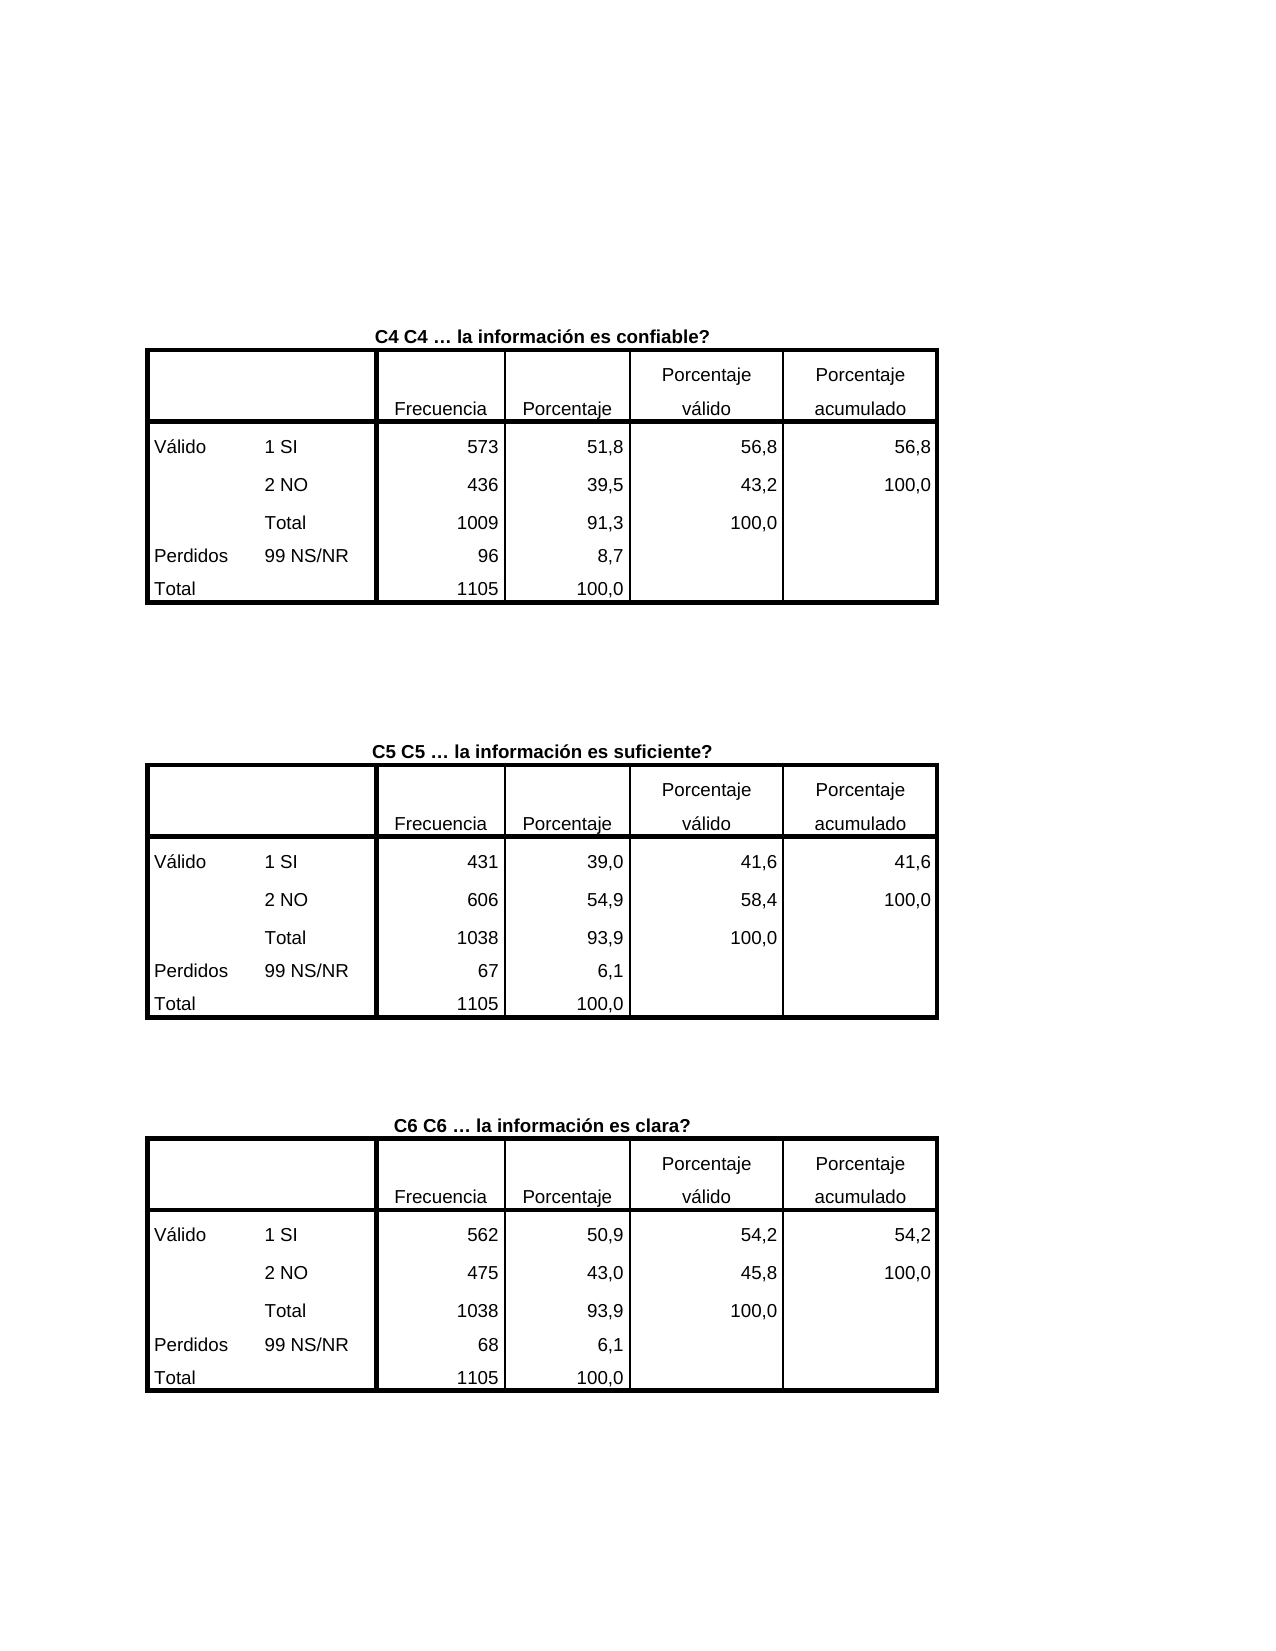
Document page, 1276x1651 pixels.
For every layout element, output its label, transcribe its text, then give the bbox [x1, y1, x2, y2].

table_cell Perdidos [150, 948, 258, 981]
table_cell 1105 [379, 1355, 504, 1388]
table_cell 6,1 [506, 1322, 629, 1355]
table_cell 99 NS/NR [258, 533, 374, 566]
table_cell 573 [379, 424, 504, 457]
table_cell Total [150, 1355, 374, 1388]
table_cell Frecuencia [379, 352, 504, 419]
table_cell Total [258, 495, 374, 533]
table_cell Total [258, 1284, 374, 1322]
table_cell 1105 [379, 981, 504, 1015]
table_cell Frecuencia [379, 767, 504, 834]
table_cell [784, 981, 935, 1015]
table_cell 1105 [379, 566, 504, 600]
table_cell 100,0 [631, 1284, 782, 1322]
table_cell Porcentaje válido [631, 352, 782, 419]
table_cell 100,0 [631, 495, 782, 533]
table_cell 43,0 [506, 1246, 629, 1283]
table_cell 100,0 [506, 566, 629, 600]
table_cell Total [150, 981, 374, 1015]
table_cell 1 SI [258, 1212, 374, 1246]
table_header C5 C5 … la información es suficiente? [148, 729, 937, 763]
table_cell 54,2 [631, 1212, 782, 1246]
table_cell Porcentaje válido [631, 767, 782, 834]
table_cell Porcentaje [506, 352, 629, 419]
table_cell [784, 495, 935, 533]
table_header C4 C4 … la información es confiable? [148, 314, 937, 348]
table_cell Total [258, 910, 374, 948]
table_cell [784, 566, 935, 600]
table_cell 58,4 [631, 872, 782, 910]
table_cell 100,0 [506, 981, 629, 1015]
table_cell Porcentaje [506, 767, 629, 834]
table_cell 475 [379, 1246, 504, 1283]
table_cell Porcentaje acumulado [784, 1141, 935, 1207]
table_cell 39,0 [506, 839, 629, 872]
table_cell 562 [379, 1212, 504, 1246]
table_cell 100,0 [784, 457, 935, 495]
table_cell 96 [379, 533, 504, 566]
table_cell [784, 948, 935, 981]
table_cell Válido [150, 424, 258, 533]
table_cell 1 SI [258, 424, 374, 457]
table_cell [631, 566, 782, 600]
table_cell 93,9 [506, 1284, 629, 1322]
table_cell 2 NO [258, 457, 374, 495]
table_cell Válido [150, 839, 258, 948]
table_cell 2 NO [258, 872, 374, 910]
table_cell 436 [379, 457, 504, 495]
table_cell [784, 533, 935, 566]
table_cell Porcentaje [506, 1141, 629, 1207]
table_cell 67 [379, 948, 504, 981]
table_cell 100,0 [506, 1355, 629, 1388]
table_cell 54,2 [784, 1212, 935, 1246]
table_cell Frecuencia [379, 1141, 504, 1207]
table_cell 68 [379, 1322, 504, 1355]
table_header C6 C6 … la información es clara? [148, 1103, 937, 1136]
table_cell [631, 948, 782, 981]
table_cell Perdidos [150, 533, 258, 566]
table_cell 100,0 [784, 872, 935, 910]
table_cell 41,6 [784, 839, 935, 872]
table_cell 1038 [379, 1284, 504, 1322]
table_cell 431 [379, 839, 504, 872]
table_cell 39,5 [506, 457, 629, 495]
table_cell 100,0 [784, 1246, 935, 1283]
table_cell 606 [379, 872, 504, 910]
table_cell 8,7 [506, 533, 629, 566]
table_cell 93,9 [506, 910, 629, 948]
table_cell Porcentaje válido [631, 1141, 782, 1207]
table_cell [631, 1355, 782, 1388]
table_cell 1038 [379, 910, 504, 948]
table_cell 54,9 [506, 872, 629, 910]
table_cell 91,3 [506, 495, 629, 533]
table_cell [784, 1355, 935, 1388]
table_cell [631, 1322, 782, 1355]
table_cell Porcentaje acumulado [784, 767, 935, 834]
table_cell 51,8 [506, 424, 629, 457]
table_cell 45,8 [631, 1246, 782, 1283]
table_cell [150, 1141, 374, 1207]
table_cell 41,6 [631, 839, 782, 872]
table_cell [784, 910, 935, 948]
table_cell 99 NS/NR [258, 948, 374, 981]
table_cell 43,2 [631, 457, 782, 495]
table_cell [784, 1322, 935, 1355]
table_cell Válido [150, 1212, 258, 1322]
table_cell Perdidos [150, 1322, 258, 1355]
table_cell Total [150, 566, 374, 600]
table_cell [150, 767, 374, 834]
table_cell [631, 981, 782, 1015]
table_cell 50,9 [506, 1212, 629, 1246]
table_cell [631, 533, 782, 566]
table_cell 56,8 [631, 424, 782, 457]
table_cell 1 SI [258, 839, 374, 872]
table_cell 100,0 [631, 910, 782, 948]
table_cell 56,8 [784, 424, 935, 457]
table_cell 1009 [379, 495, 504, 533]
table_cell [784, 1284, 935, 1322]
table_cell 2 NO [258, 1246, 374, 1283]
table_cell [150, 352, 374, 419]
table_cell 6,1 [506, 948, 629, 981]
table_cell 99 NS/NR [258, 1322, 374, 1355]
table_cell Porcentaje acumulado [784, 352, 935, 419]
